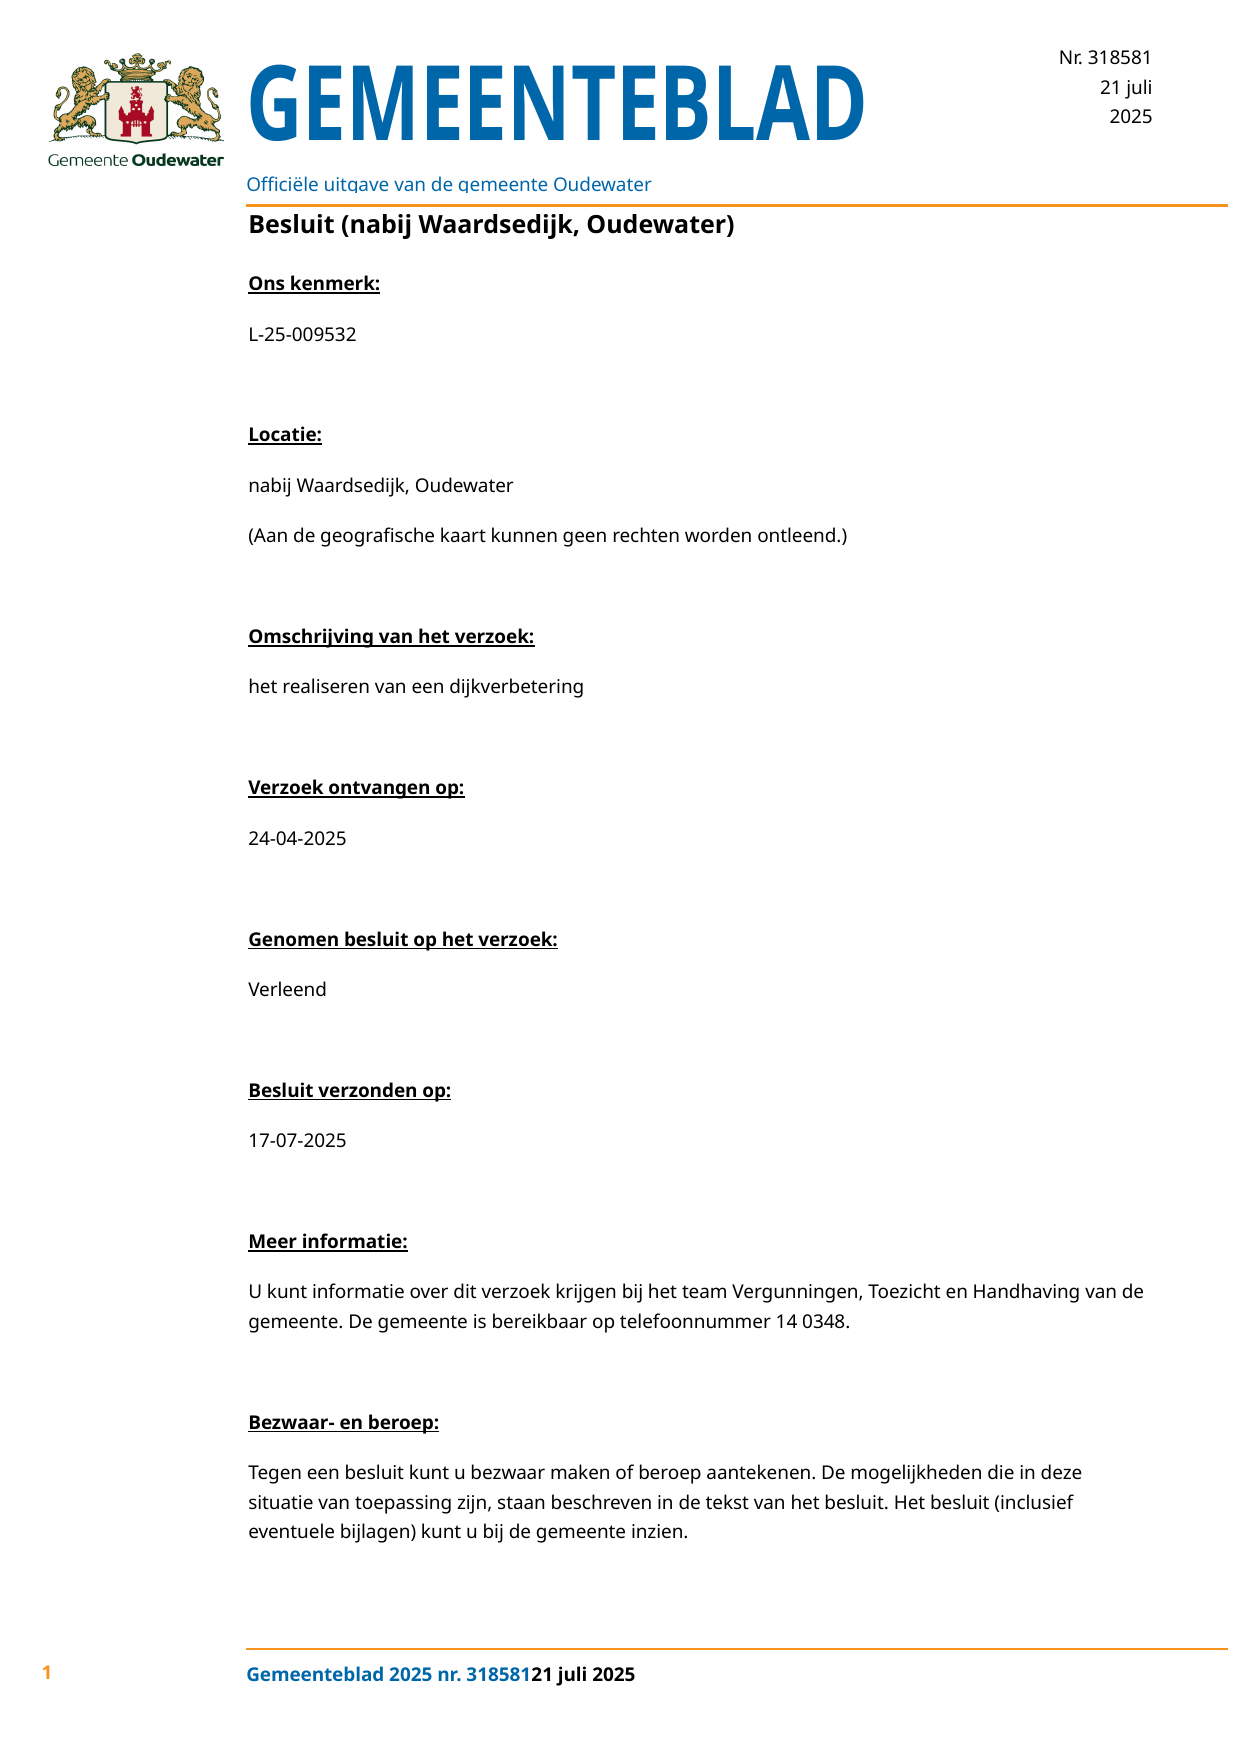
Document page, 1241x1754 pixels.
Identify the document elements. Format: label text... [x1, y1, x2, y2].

text Besluit (nabij Waardsedijk, Oudewater) [248, 207, 1152, 241]
text Verleend [248, 976, 1152, 1002]
text Omschrijving van het verzoek: [248, 623, 1152, 649]
text Ons kenmerk: [248, 270, 1152, 296]
text nabij Waardsedijk, Oudewater [248, 472, 1152, 498]
text 17-07-2025 [248, 1127, 1152, 1153]
picture [41, 47, 231, 172]
text Meer informatie: [248, 1228, 1152, 1254]
text Genomen besluit op het verzoek: [248, 926, 1152, 951]
text Verzoek ontvangen op: [248, 774, 1152, 800]
text Bezwaar- en beroep: [248, 1409, 1152, 1435]
text U kunt informatie over dit verzoek krijgen bij het team Vergunningen, Toezicht en Handhaving van de gemeente. De gemeente is bereikbaar op telefoonnummer 14 0348. [248, 1279, 1152, 1334]
text het realiseren van een dijkverbetering [248, 674, 1152, 699]
text Tegen een besluit kunt u bezwaar maken of beroep aantekenen. De mogelijkheden die in deze situatie van toepassing zijn, staan beschreven in de tekst van het besluit. Het besluit (inclusief eventuele bijlagen) kunt u bij de gemeente inzien. [248, 1459, 1152, 1544]
text L-25-009532 [248, 321, 1152, 346]
text Locatie: [248, 422, 1152, 447]
text 24-04-2025 [248, 825, 1152, 851]
text (Aan de geografische kaart kunnen geen rechten worden ontleend.) [248, 522, 1152, 548]
text Besluit verzonden op: [248, 1077, 1152, 1103]
